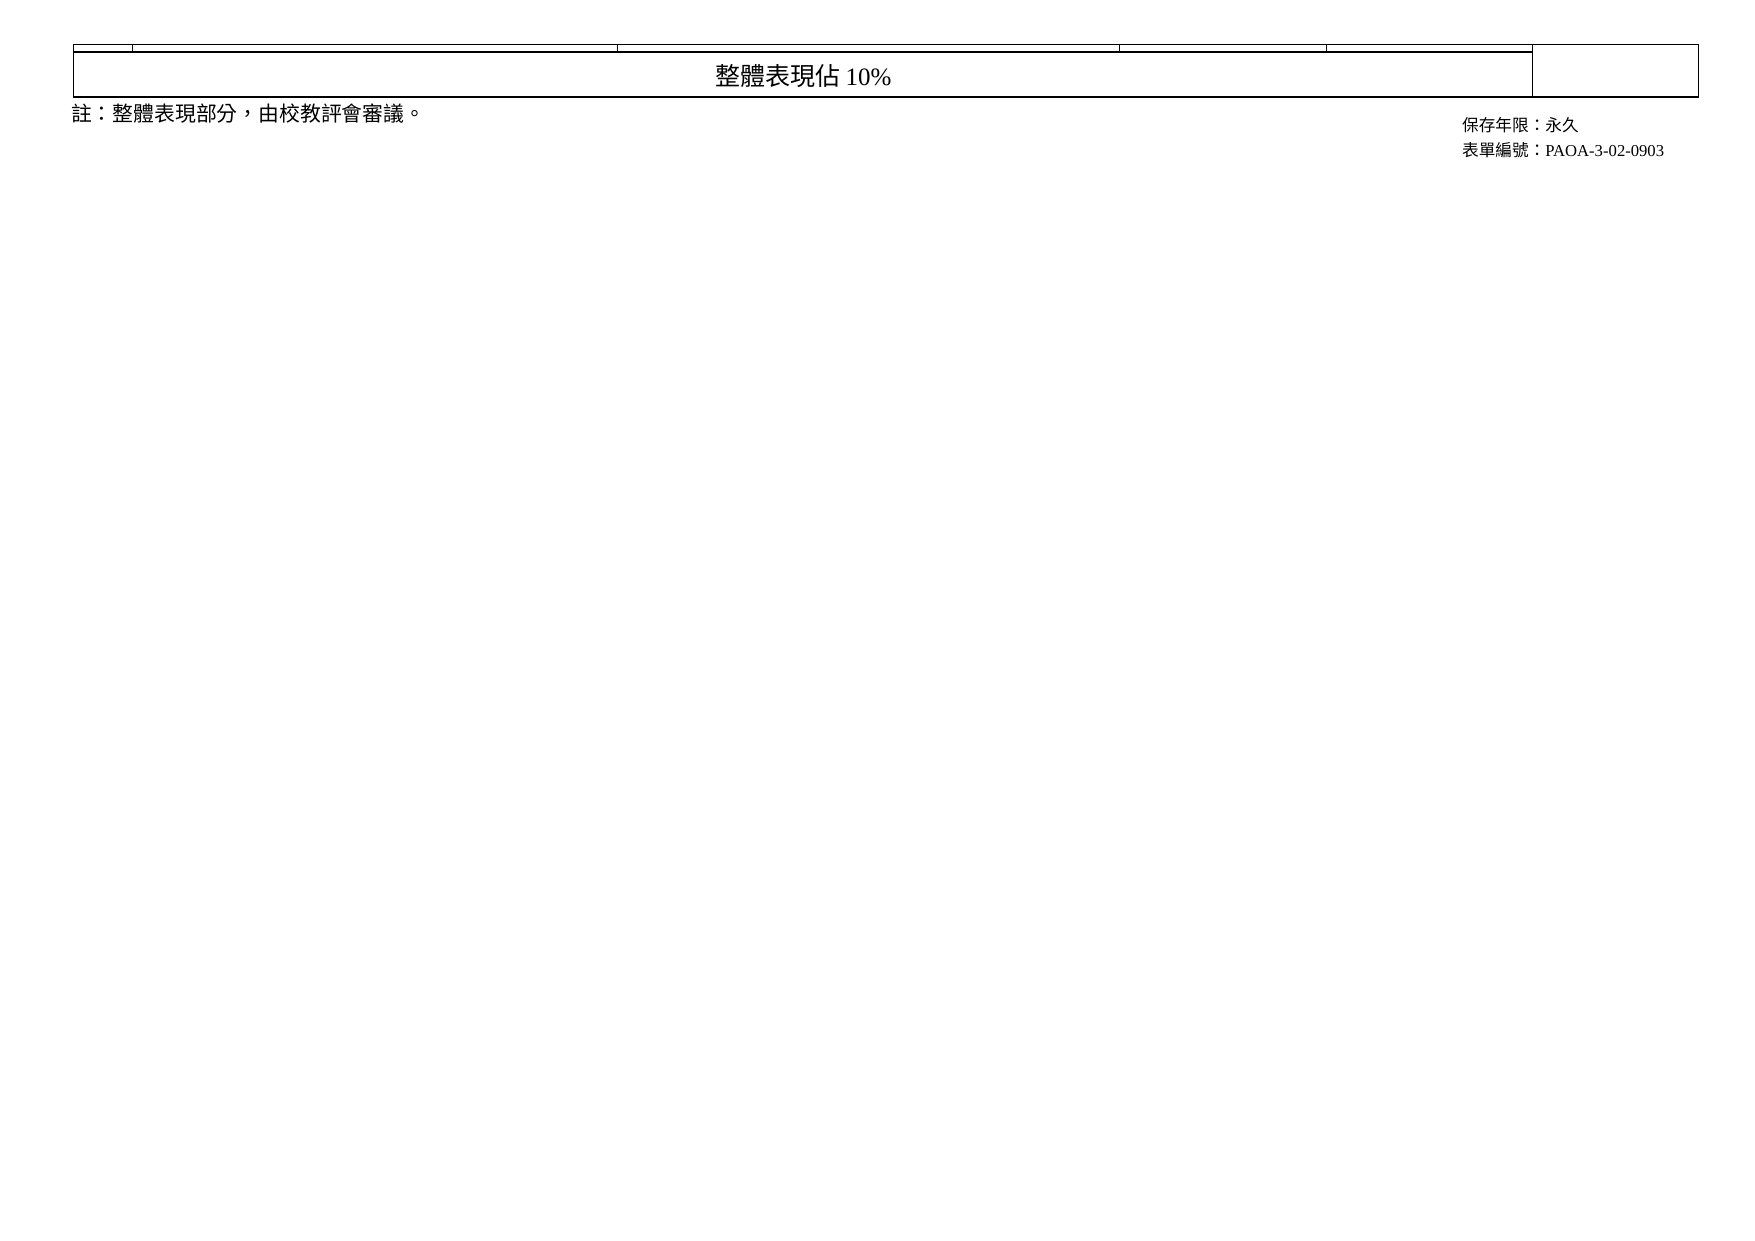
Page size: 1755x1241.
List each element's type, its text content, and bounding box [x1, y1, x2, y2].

table_cell [1533, 45, 1698, 96]
text 表單編號：PAOA-3-02-0903 [1462, 136, 1680, 159]
text 註：整體表現部分，由校教評會審議。 [71, 97, 1683, 128]
text 保存年限：永久 [1462, 111, 1680, 136]
table_cell [74, 45, 132, 51]
table_cell 整體表現佔10% [74, 53, 1532, 96]
